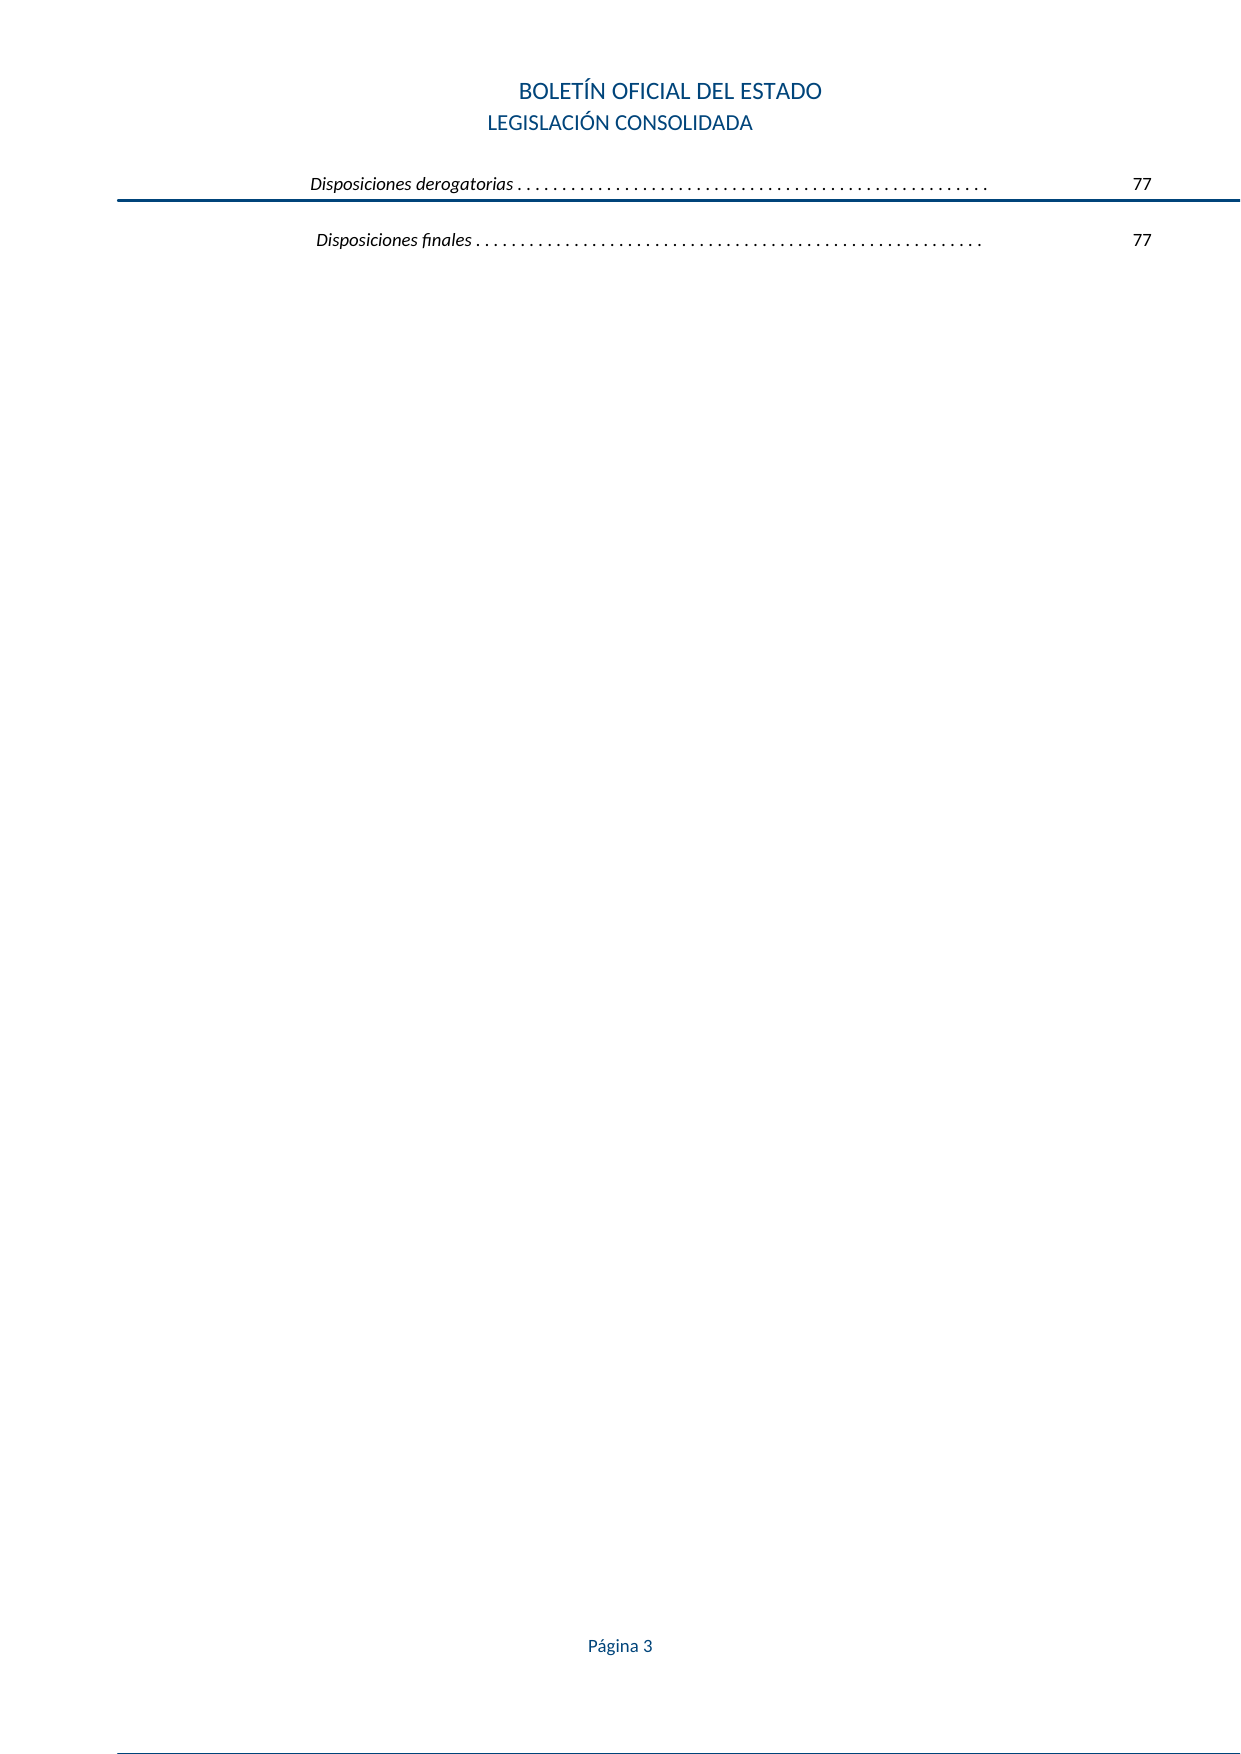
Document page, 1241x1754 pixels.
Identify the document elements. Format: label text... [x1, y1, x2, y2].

text Disposiciones derogatorias . . . . . . . . . . . . . . . . . . . . . . . . . . . . . . . . . . . . . . . . . . . . . . . . . . . . . 77 [189, 168, 1153, 196]
text Disposiciones finales . . . . . . . . . . . . . . . . . . . . . . . . . . . . . . . . . . . . . . . . . . . . . . . . . . . . . . . . . 77 [189, 224, 1153, 252]
